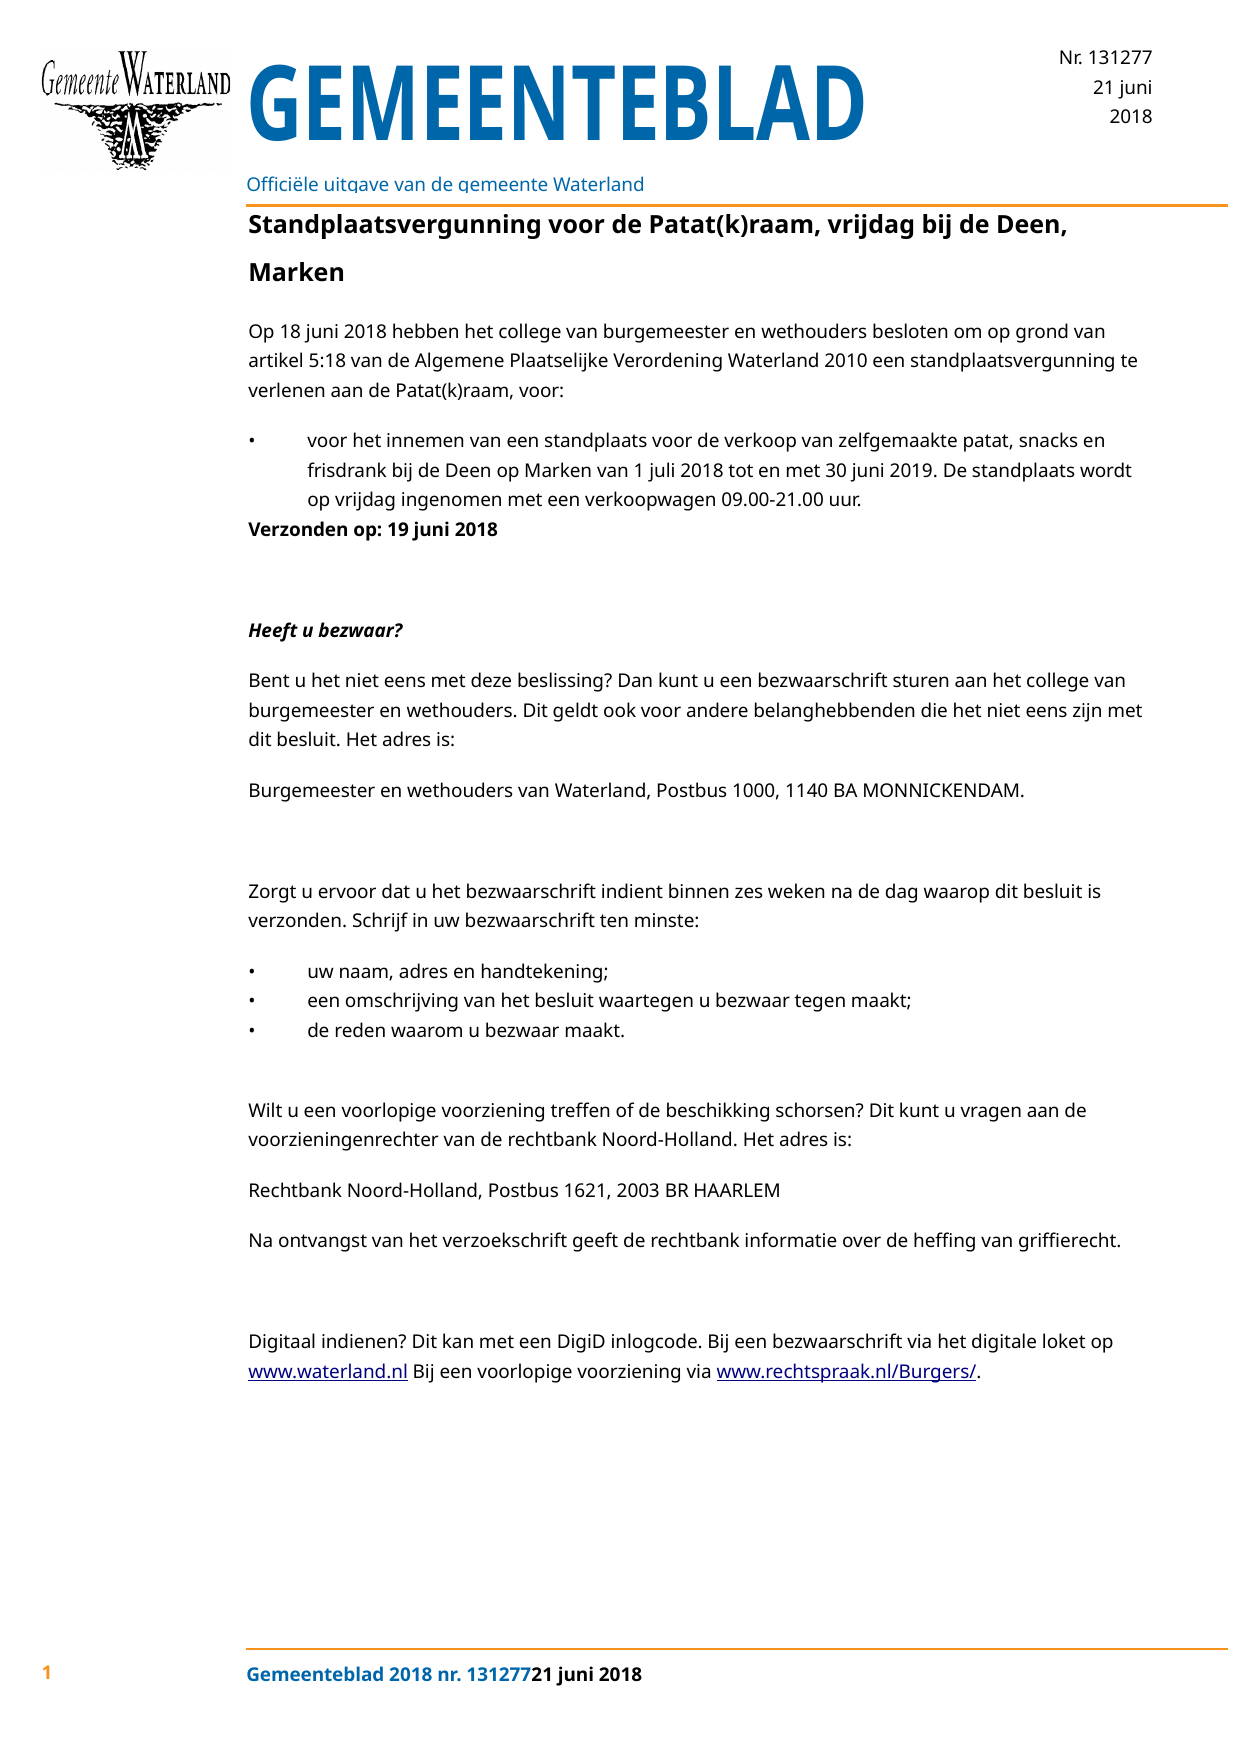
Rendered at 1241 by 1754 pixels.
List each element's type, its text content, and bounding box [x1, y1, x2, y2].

text Bent u het niet eens met deze beslissing? Dan kunt u een bezwaarschrift sturen aan het college van burgemeester en wethouders. Dit geldt ook voor andere belanghebbenden die het niet eens zijn met dit besluit. Het adres is: [248, 667, 1152, 752]
list voor het innemen van een standplaats voor de verkoop van zelfgemaakte patat, snacks en frisdrank bij de Deen op Marken van 1 juli 2018 tot en met 30 juni 2019. De standplaats wordt op vrijdag ingenomen met een verkoopwagen 09.00-21.00 uur. [248, 427, 1152, 512]
text Zorgt u ervoor dat u het bezwaarschrift indient binnen zes weken na de dag waarop dit besluit is verzonden. Schrijf in uw bezwaarschrift ten minste: [248, 878, 1152, 933]
text Op 18 juni 2018 hebben het college van burgemeester en wethouders besloten om op grond van artikel 5:18 van de Algemene Plaatselijke Verordening Waterland 2010 een standplaatsvergunning te verlenen aan de Patat(k)raam, voor: [248, 318, 1152, 403]
list een omschrijving van het besluit waartegen u bezwaar tegen maakt; [248, 987, 1152, 1013]
text Verzonden op: 19 juni 2018 [248, 516, 1152, 542]
list uw naam, adres en handtekening; [248, 958, 1152, 984]
list de reden waarom u bezwaar maakt. [248, 1017, 1152, 1043]
text Standplaatsvergunning voor de Patat(k)raam, vrijdag bij de Deen, Marken [248, 207, 1152, 288]
text Burgemeester en wethouders van Waterland, Postbus 1000, 1140 BA MONNICKENDAM. [248, 777, 1152, 803]
text Heeft u bezwaar? [248, 617, 1152, 643]
text Rechtbank Noord-Holland, Postbus 1621, 2003 BR HAARLEM [248, 1177, 1152, 1203]
text Na ontvangst van het verzoekschrift geeft de rechtbank informatie over de heffing van griffierecht. [248, 1227, 1152, 1253]
text Wilt u een voorlopige voorziening treffen of de beschikking schorsen? Dit kunt u vragen aan de voorzieningenrechter van de rechtbank Noord-Holland. Het adres is: [248, 1097, 1152, 1152]
text Digitaal indienen? Dit kan met een DigiD inlogcode. Bij een bezwaarschrift via het digitale loket op www.waterland.nl Bij een voorlopige voorziening via www.rechtspraak.nl/Burgers/. [248, 1328, 1152, 1384]
picture [41, 47, 231, 172]
